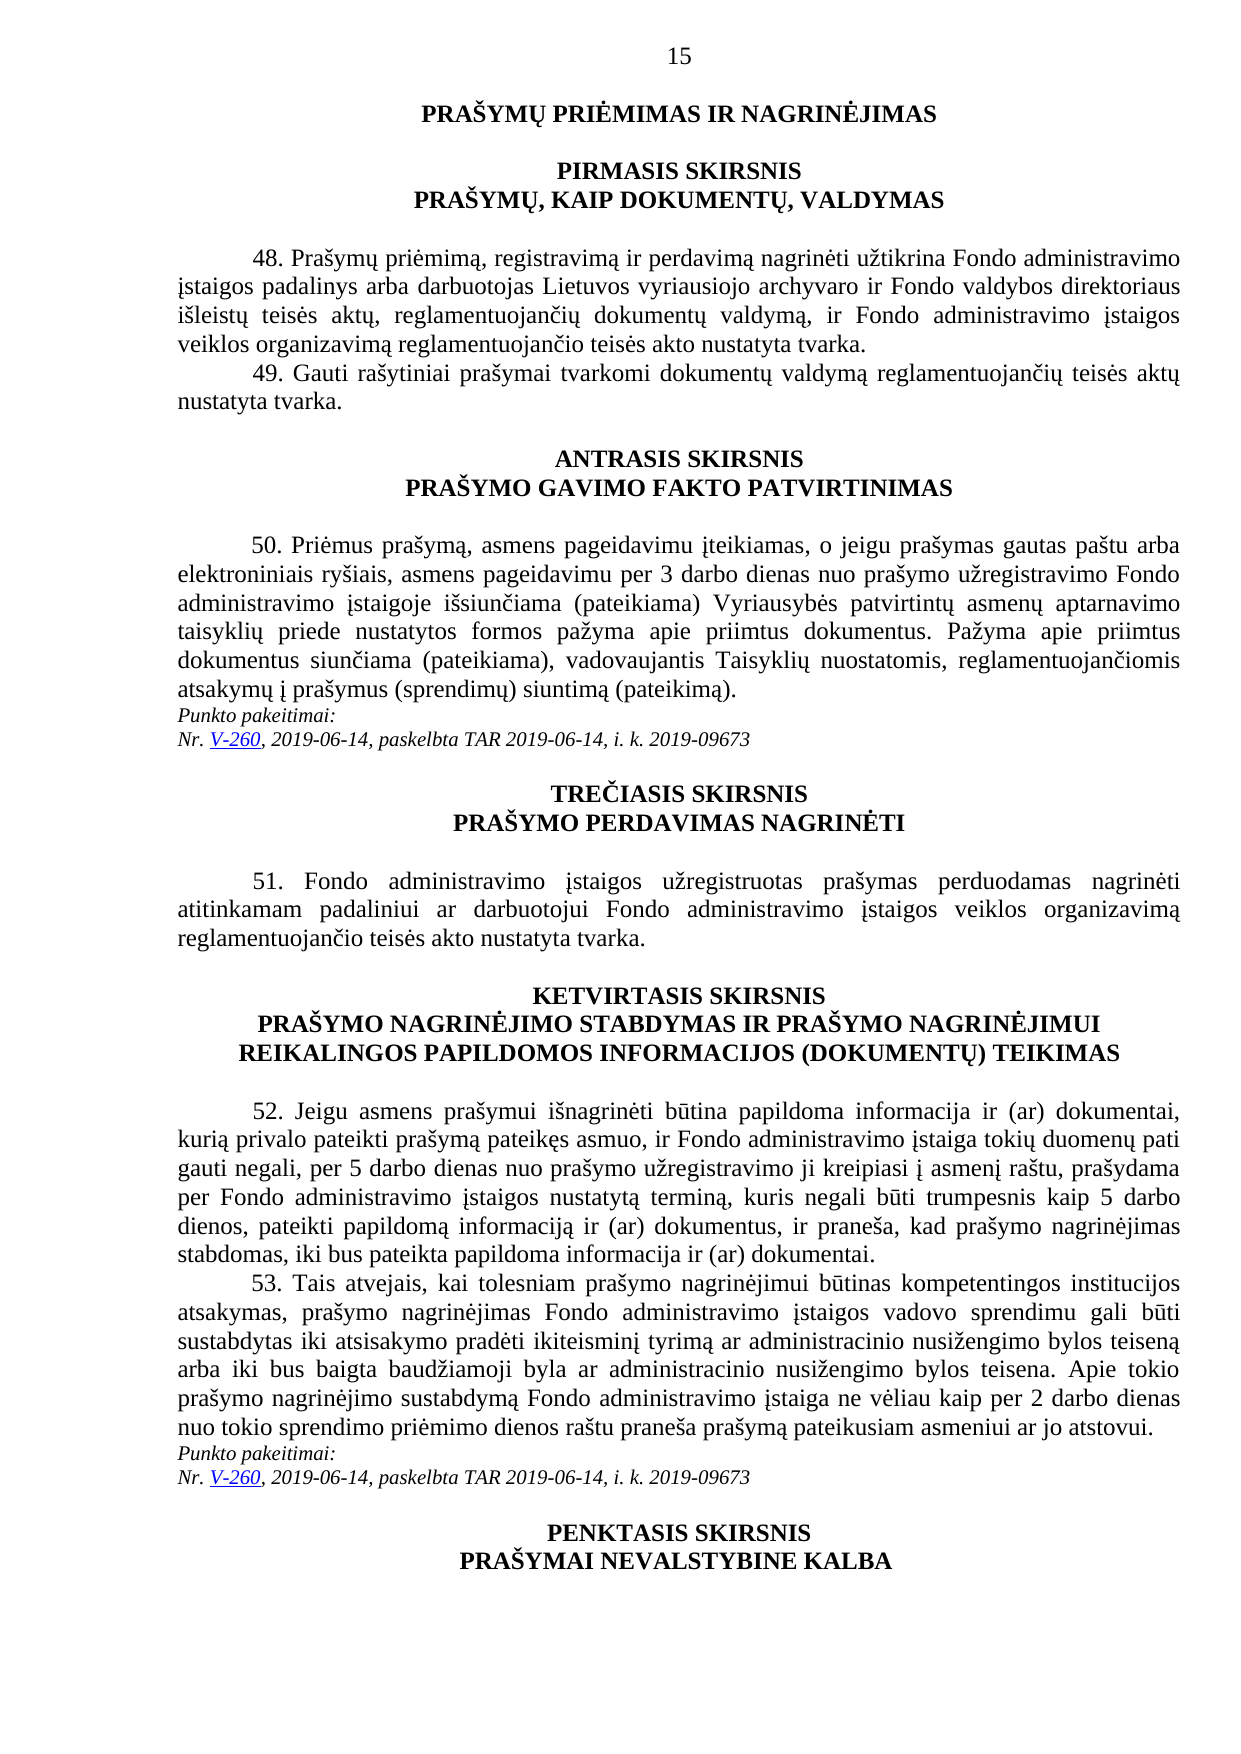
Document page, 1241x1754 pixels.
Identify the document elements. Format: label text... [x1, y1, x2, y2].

text 48. Prašymų priėmimą, registravimą ir perdavimą nagrinėti užtikrina Fondo administravimo įstaigos padalinys arba darbuotojas Lietuvos vyriausiojo archyvaro ir Fondo valdybos direktoriaus išleistų teisės aktų, reglamentuojančių dokumentų valdymą, ir Fondo administravimo įstaigos veiklos organizavimą reglamentuojančio teisės akto nustatyta tvarka. [177, 243, 1181, 358]
text ANTRASIS SKIRSNIS [177, 444, 1181, 473]
text 50. Priėmus prašymą, asmens pageidavimu įteikiamas, o jeigu prašymas gautas paštu arba elektroniniais ryšiais, asmens pageidavimu per 3 darbo dienas nuo prašymo užregistravimo Fondo administravimo įstaigoje išsiunčiama (pateikiama) Vyriausybės patvirtintų asmenų aptarnavimo taisyklių priede nustatytos formos pažyma apie priimtus dokumentus. Pažyma apie priimtus dokumentus siunčiama (pateikiama), vadovaujantis Taisyklių nuostatomis, reglamentuojančiomis atsakymų į prašymus (sprendimų) siuntimą (pateikimą). [177, 530, 1181, 703]
text PENKTASIS SKIRSNIS [177, 1518, 1181, 1546]
text PRAŠYMO NAGRINĖJIMO STABDYMAS IR PRAŠYMO NAGRINĖJIMUI REIKALINGOS PAPILDOMOS INFORMACIJOS (dokumentų) TEIKIMAS [177, 1009, 1181, 1067]
text KETVIRTASIS SKIRSNIS [177, 981, 1181, 1009]
text 53. Tais atvejais, kai tolesniam prašymo nagrinėjimui būtinas kompetentingos institucijos atsakymas, prašymo nagrinėjimas Fondo administravimo įstaigos vadovo sprendimu gali būti sustabdytas iki atsisakymo pradėti ikiteisminį tyrimą ar administracinio nusižengimo bylos teiseną arba iki bus baigta baudžiamoji byla ar administracinio nusižengimo bylos teisena. Apie tokio prašymo nagrinėjimo sustabdymą Fondo administravimo įstaiga ne vėliau kaip per 2 darbo dienas nuo tokio sprendimo priėmimo dienos raštu praneša prašymą pateikusiam asmeniui ar jo atstovui. [177, 1268, 1181, 1441]
text Nr. V-260, 2019-06-14, paskelbta TAR 2019-06-14, i. k. 2019-09673 [177, 1465, 1181, 1489]
text TREČIASIS SKIRSNIS [177, 779, 1181, 808]
text 51. Fondo administravimo įstaigos užregistruotas prašymas perduodamas nagrinėti atitinkamam padaliniui ar darbuotojui Fondo administravimo įstaigos veiklos organizavimą reglamentuojančio teisės akto nustatyta tvarka. [177, 866, 1181, 952]
text PRAŠYMŲ PRIĖMIMAS IR NAGRINĖJIMAS [177, 99, 1181, 128]
text PIRMASIS SKIRSNIS [177, 156, 1181, 185]
text PRAŠYMO GAVIMO FAKTO PATVIRTINIMAS [177, 473, 1181, 501]
text PRAŠYMŲ, KAIP DOKUMENTŲ, VALDYMAS [177, 185, 1181, 214]
text 52. Jeigu asmens prašymui išnagrinėti būtina papildoma informacija ir (ar) dokumentai, kurią privalo pateikti prašymą pateikęs asmuo, ir Fondo administravimo įstaiga tokių duomenų pati gauti negali, per 5 darbo dienas nuo prašymo užregistravimo ji kreipiasi į asmenį raštu, prašydama per Fondo administravimo įstaigos nustatytą terminą, kuris negali būti trumpesnis kaip 5 darbo dienos, pateikti papildomą informaciją ir (ar) dokumentus, ir praneša, kad prašymo nagrinėjimas stabdomas, iki bus pateikta papildoma informacija ir (ar) dokumentai. [177, 1096, 1181, 1268]
text Punkto pakeitimai: [177, 1441, 1181, 1465]
text Punkto pakeitimai: [177, 703, 1181, 727]
text PRAŠYMAI NEVALSTYBINE KALBA [177, 1546, 1181, 1575]
text 49. Gauti rašytiniai prašymai tvarkomi dokumentų valdymą reglamentuojančių teisės aktų nustatyta tvarka. [177, 358, 1181, 415]
text PRAŠYMO PERDAVIMAS NAGRINĖTI [177, 808, 1181, 837]
text Nr. V-260, 2019-06-14, paskelbta TAR 2019-06-14, i. k. 2019-09673 [177, 727, 1181, 751]
